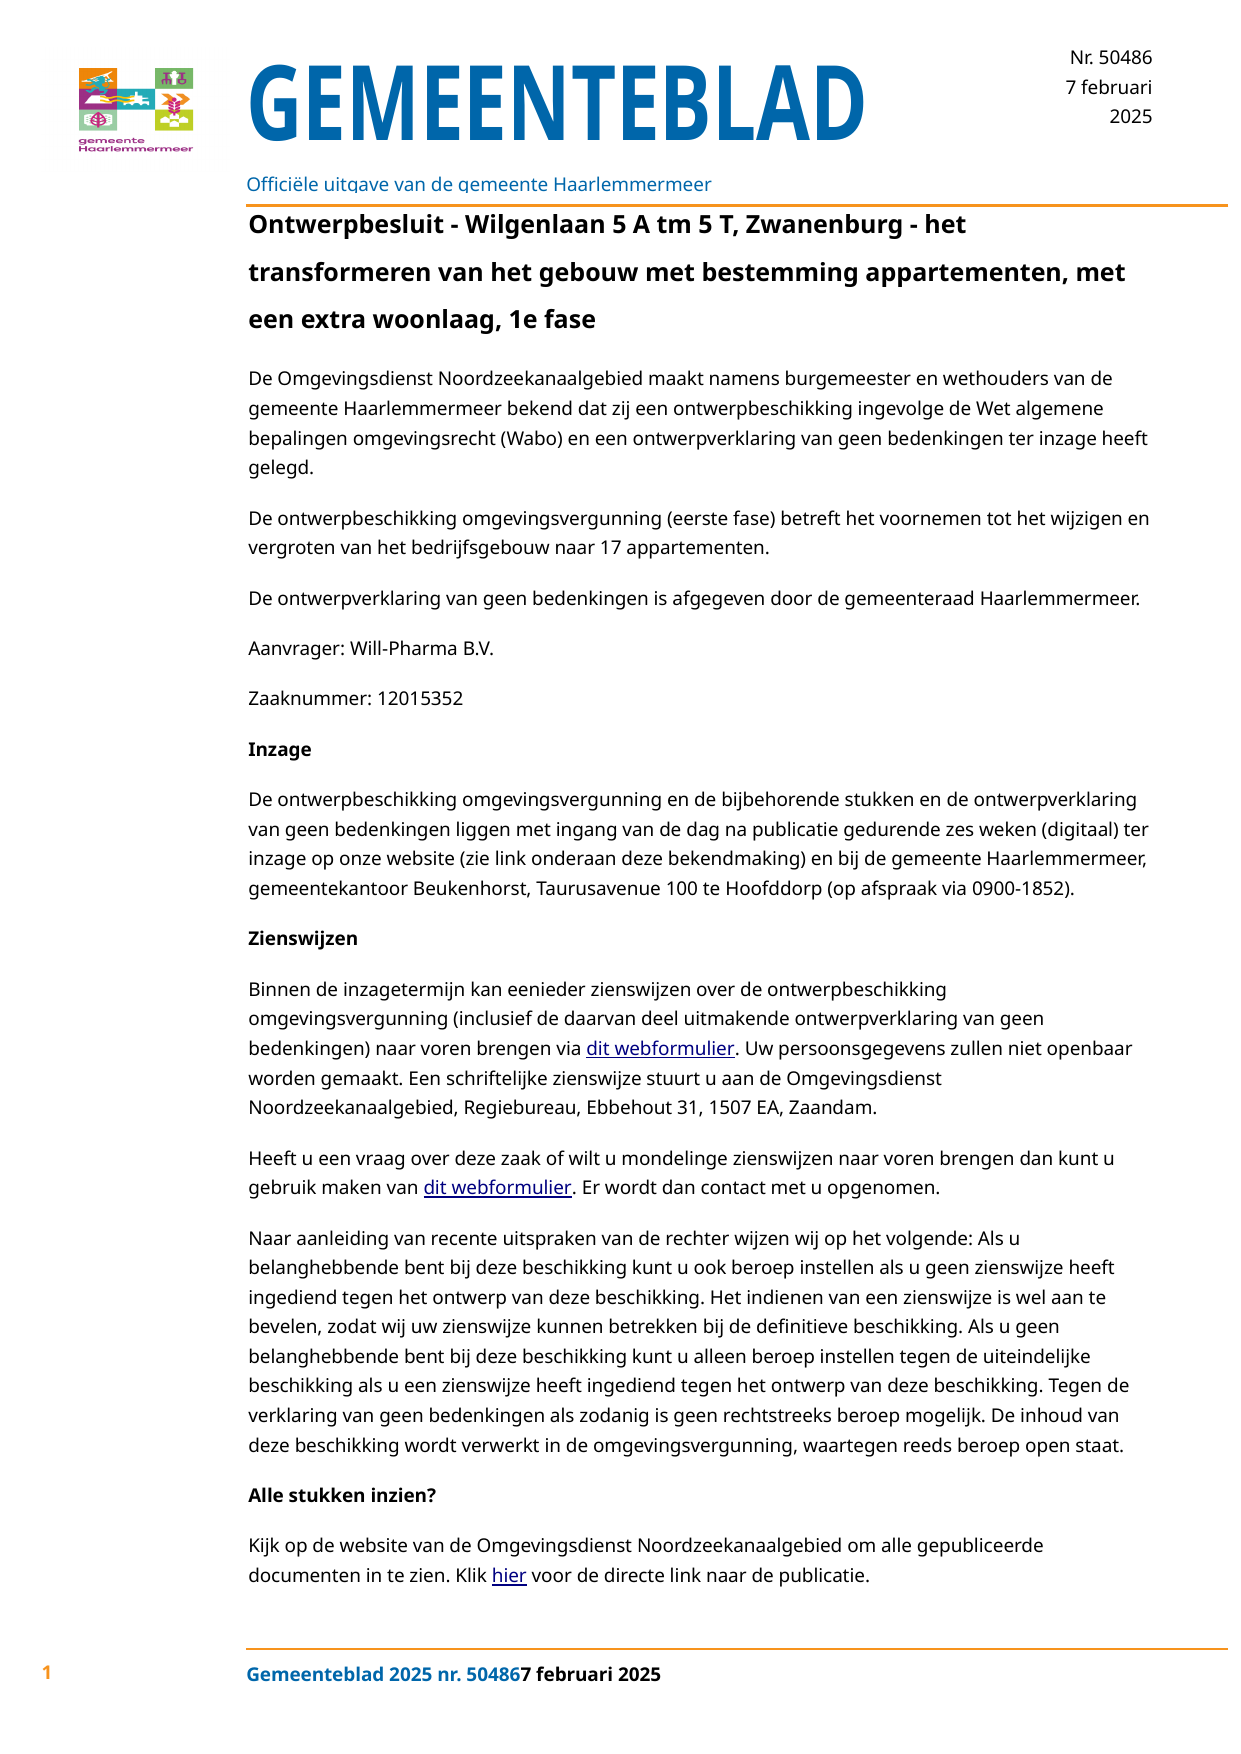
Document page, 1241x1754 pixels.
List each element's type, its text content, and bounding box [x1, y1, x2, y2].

text De ontwerpverklaring van geen bedenkingen is afgegeven door de gemeenteraad Haarlemmermeer. [248, 585, 1152, 610]
text Naar aanleiding van recente uitspraken van de rechter wijzen wij op het volgende: Als u belanghebbende bent bij deze beschikking kunt u ook beroep instellen als u geen zienswijze heeft ingediend tegen het ontwerp van deze beschikking. Het indienen van een zienswijze is wel aan te bevelen, zodat wij uw zienswijze kunnen betrekken bij de definitieve beschikking. Als u geen belanghebbende bent bij deze beschikking kunt u alleen beroep instellen tegen de uiteindelijke beschikking als u een zienswijze heeft ingediend tegen het ontwerp van deze beschikking. Tegen de verklaring van geen bedenkingen als zodanig is geen rechtstreeks beroep mogelijk. De inhoud van deze beschikking wordt verwerkt in de omgevingsvergunning, waartegen reeds beroep open staat. [248, 1225, 1152, 1457]
text Binnen de inzagetermijn kan eenieder zienswijzen over de ontwerpbeschikking omgevingsvergunning (inclusief de daarvan deel uitmakende ontwerpverklaring van geen bedenkingen) naar voren brengen via dit webformulier. Uw persoonsgegevens zullen niet openbaar worden gemaakt. Een schriftelijke zienswijze stuurt u aan de Omgevingsdienst Noordzeekanaalgebied, Regiebureau, Ebbehout 31, 1507 EA, Zaandam. [248, 976, 1152, 1120]
text Heeft u een vraag over deze zaak of wilt u mondelinge zienswijzen naar voren brengen dan kunt u gebruik maken van dit webformulier. Er wordt dan contact met u opgenomen. [248, 1145, 1152, 1200]
text Zienswijzen [248, 926, 1152, 951]
text Aanvrager: Will-Pharma B.V. [248, 635, 1152, 661]
picture [41, 47, 231, 172]
text Zaaknummer: 12015352 [248, 686, 1152, 711]
text Ontwerpbesluit - Wilgenlaan 5 A tm 5 T, Zwanenburg - het transformeren van het gebouw met bestemming appartementen, met een extra woonlaag, 1e fase [248, 207, 1152, 336]
text De Omgevingsdienst Noordzeekanaalgebied maakt namens burgemeester en wethouders van de gemeente Haarlemmermeer bekend dat zij een ontwerpbeschikking ingevolge de Wet algemene bepalingen omgevingsrecht (Wabo) en een ontwerpverklaring van geen bedenkingen ter inzage heeft gelegd. [248, 366, 1152, 480]
text Inzage [248, 736, 1152, 762]
text Kijk op de website van de Omgevingsdienst Noordzeekanaalgebied om alle gepubliceerde documenten in te zien. Klik hier voor de directe link naar de publicatie. [248, 1533, 1152, 1588]
text De ontwerpbeschikking omgevingsvergunning en de bijbehorende stukken en de ontwerpverklaring van geen bedenkingen liggen met ingang van de dag na publicatie gedurende zes weken (digitaal) ter inzage op onze website (zie link onderaan deze bekendmaking) en bij de gemeente Haarlemmermeer, gemeentekantoor Beukenhorst, Taurusavenue 100 te Hoofddorp (op afspraak via 0900-1852). [248, 786, 1152, 901]
text Alle stukken inzien? [248, 1482, 1152, 1508]
text De ontwerpbeschikking omgevingsvergunning (eerste fase) betreft het voornemen tot het wijzigen en vergroten van het bedrijfsgebouw naar 17 appartementen. [248, 505, 1152, 560]
